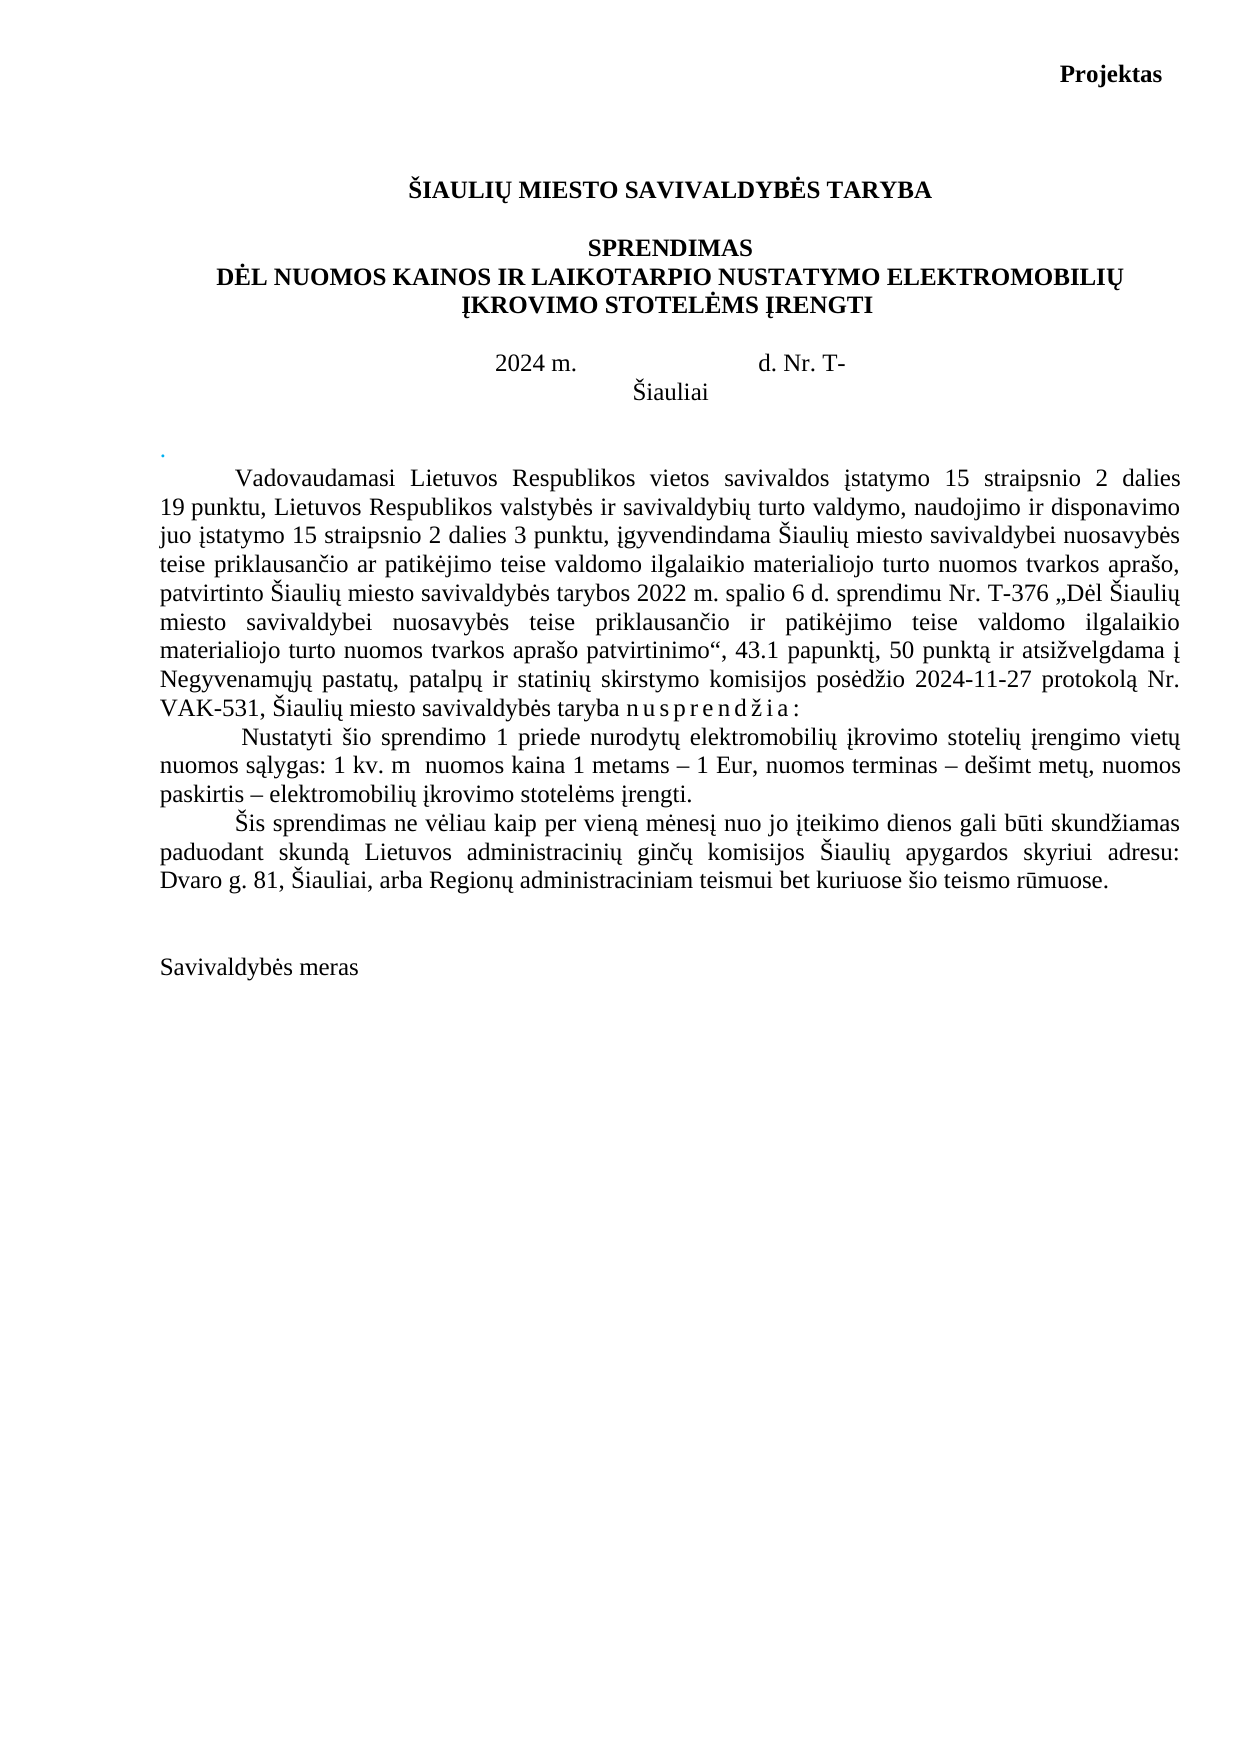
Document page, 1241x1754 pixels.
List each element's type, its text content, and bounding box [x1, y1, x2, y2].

text ŠIAULIŲ MIESTO SAVIVALDYBĖS TARYBA [159, 176, 1181, 204]
text . [159, 434, 1181, 463]
text Šis sprendimas ne vėliau kaip per vieną mėnesį nuo jo įteikimo dienos gali būti skundžiamas paduodant skundą Lietuvos administracinių ginčų komisijos Šiaulių apygardos skyriui adresu: Dvaro g. 81, Šiauliai, arba Regionų administraciniam teismui bet kuriuose šio teismo rūmuose. [159, 808, 1181, 894]
text Šiauliai [159, 377, 1181, 406]
text Savivaldybės meras [159, 952, 1181, 981]
text SPRENDIMAS [159, 233, 1181, 262]
text DĖL NUOMOS KAINOS IR LAIKOTARPIO NUSTATYMO ELEKTROMOBILIŲ ĮKROVIMO STOTELĖMS ĮRENGTI [159, 262, 1181, 319]
text Nustatyti šio sprendimo 1 priede nurodytų elektromobilių įkrovimo stotelių įrengimo vietų nuomos sąlygas: 1 kv. m nuomos kaina 1 metams – 1 Eur, nuomos terminas ‒ dešimt metų, nuomos paskirtis – elektromobilių įkrovimo stotelėms įrengti. [159, 722, 1181, 808]
text 2024 m. d. Nr. T- [159, 348, 1181, 377]
text Vadovaudamasi Lietuvos Respublikos vietos savivaldos įstatymo 15 straipsnio 2 dalies 19 punktu, Lietuvos Respublikos valstybės ir savivaldybių turto valdymo, naudojimo ir disponavimo juo įstatymo 15 straipsnio 2 dalies 3 punktu, įgyvendindama Šiaulių miesto savivaldybei nuosavybės teise priklausančio ar patikėjimo teise valdomo ilgalaikio materialiojo turto nuomos tvarkos aprašo, patvirtinto Šiaulių miesto savivaldybės tarybos 2022 m. spalio 6 d. sprendimu Nr. T-376 „Dėl Šiaulių miesto savivaldybei nuosavybės teise priklausančio ir patikėjimo teise valdomo ilgalaikio materialiojo turto nuomos tvarkos aprašo patvirtinimo“, 43.1 papunktį, 50 punktą ir atsižvelgdama į Negyvenamųjų pastatų, patalpų ir statinių skirstymo komisijos posėdžio 2024-11-27 protokolą Nr. VAK-531, Šiaulių miesto savivaldybės taryba nusprendžia: [159, 463, 1181, 722]
